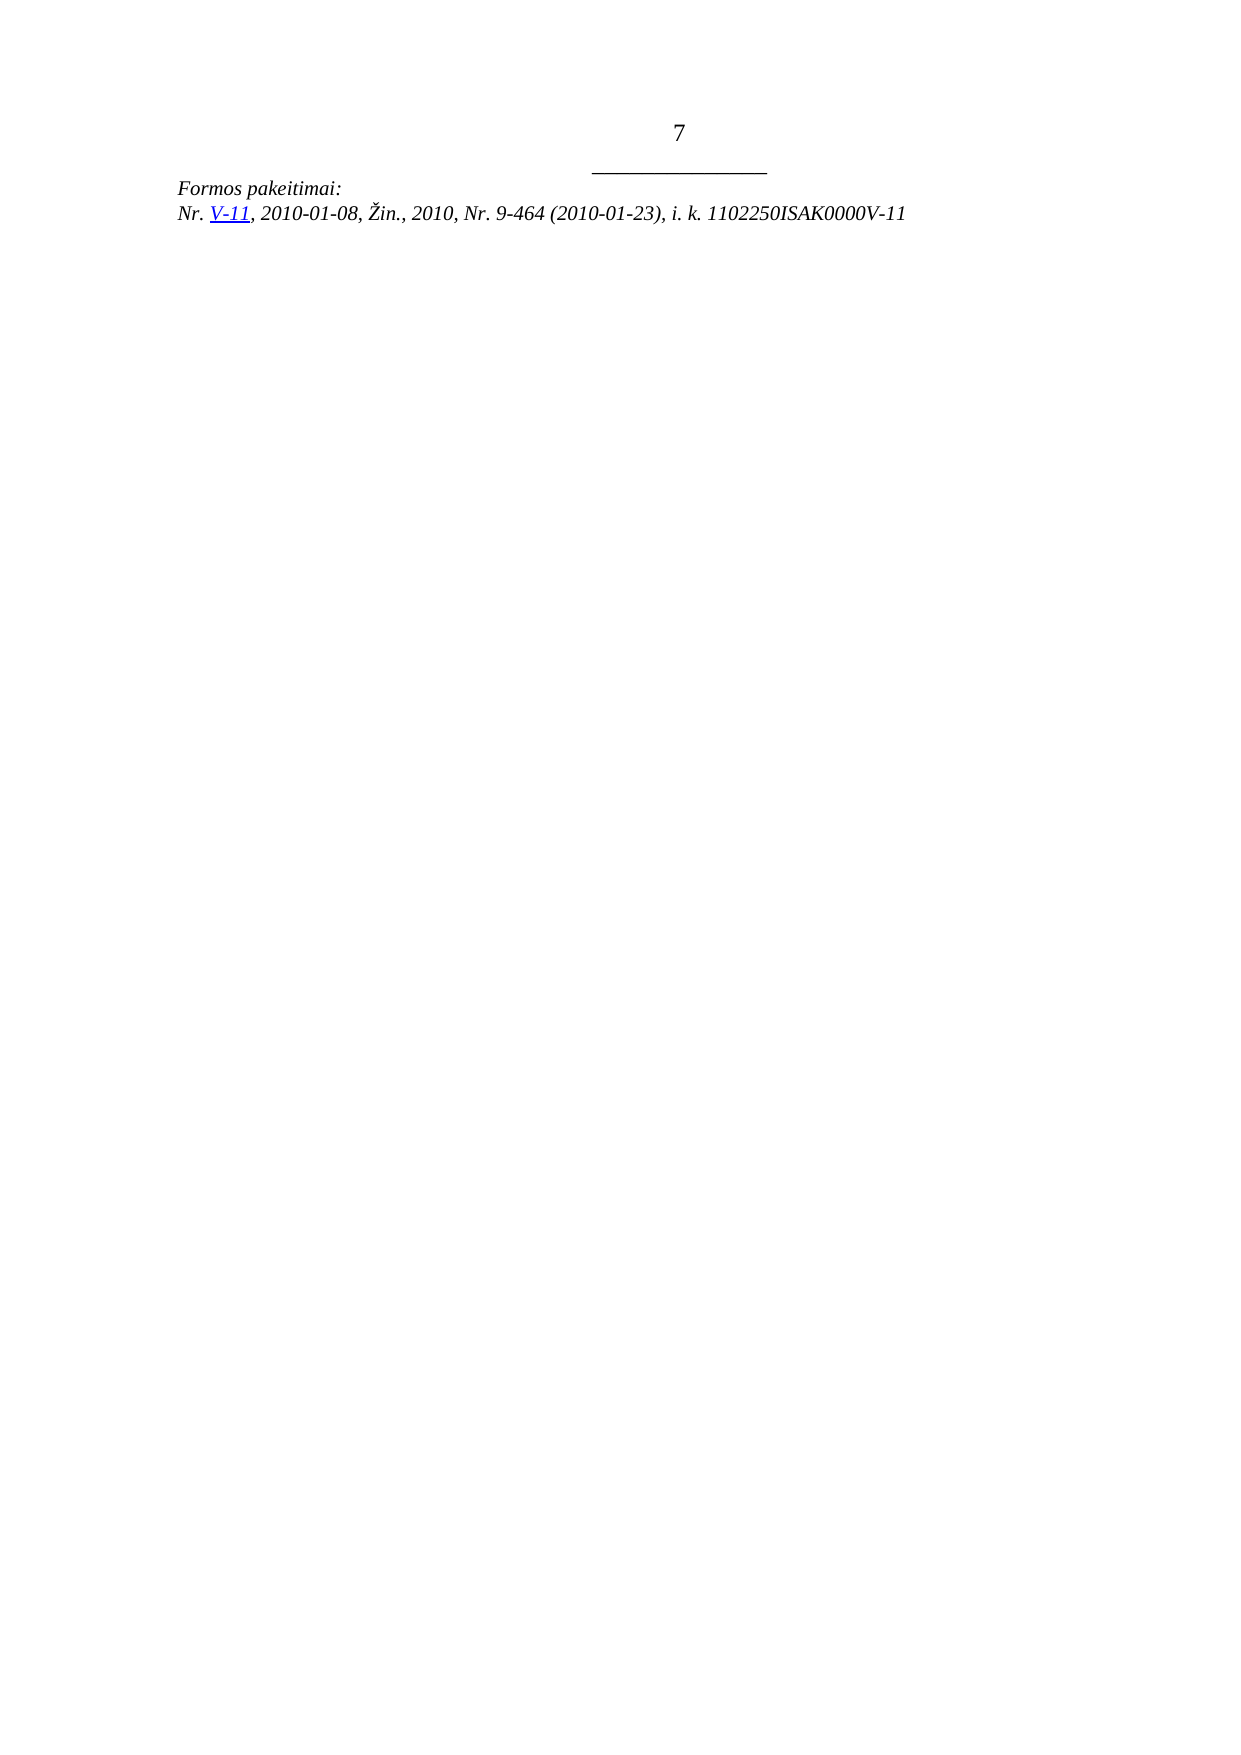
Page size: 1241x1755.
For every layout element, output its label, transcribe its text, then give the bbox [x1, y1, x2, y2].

text Formos pakeitimai: [177, 176, 1181, 200]
text ______________ [177, 148, 1181, 176]
text Nr. V-11, 2010-01-08, Žin., 2010, Nr. 9-464 (2010-01-23), i. k. 1102250ISAK0000V-11 [177, 200, 1181, 224]
